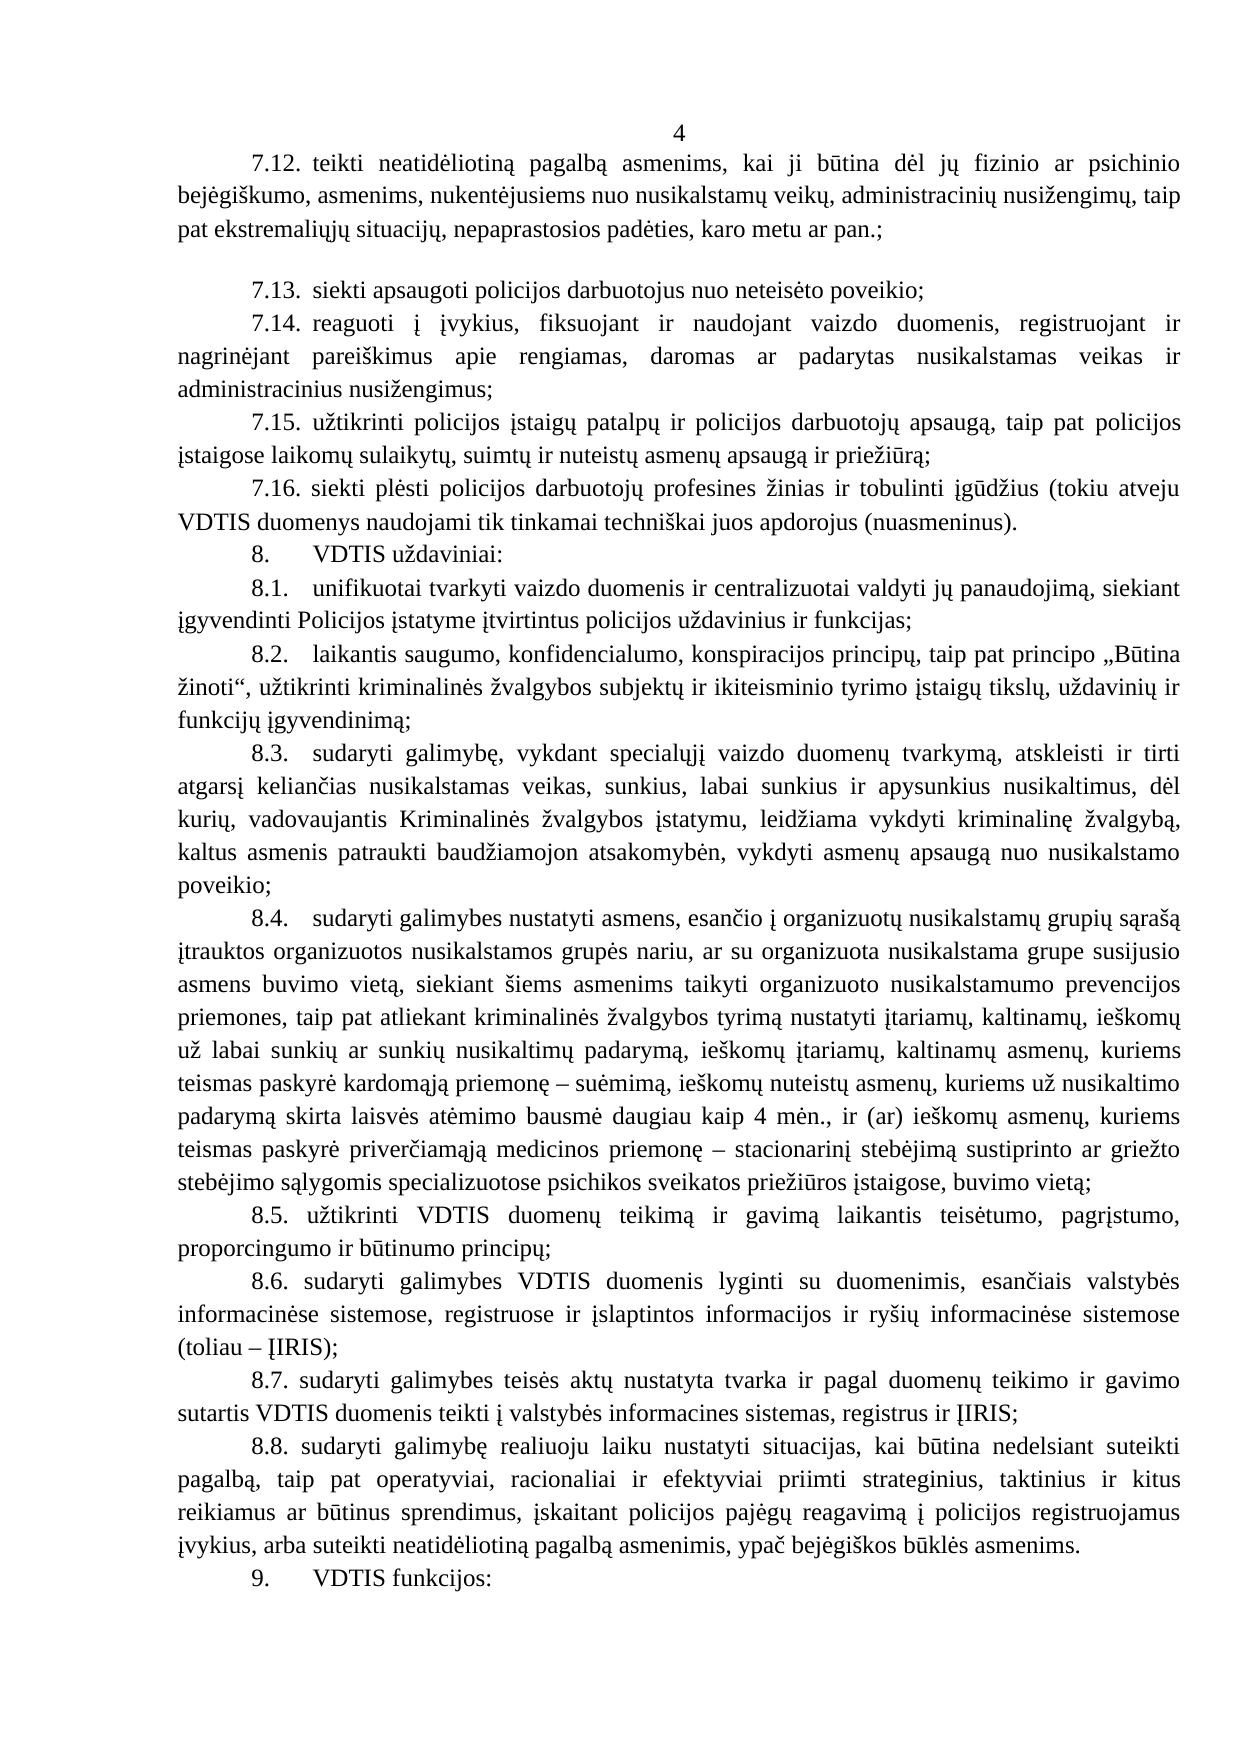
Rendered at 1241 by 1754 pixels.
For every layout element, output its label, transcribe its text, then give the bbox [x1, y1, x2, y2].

text 7.13. siekti apsaugoti policijos darbuotojus nuo neteisėto poveikio; [177, 275, 1181, 304]
text 8.6. sudaryti galimybes VDTIS duomenis lyginti su duomenimis, esančiais valstybės informacinėse sistemose, registruose ir įslaptintos informacijos ir ryšių informacinėse sistemose (toliau – ĮIRIS); [177, 1266, 1181, 1361]
text 7.14. reaguoti į įvykius, fiksuojant ir naudojant vaizdo duomenis, registruojant ir nagrinėjant pareiškimus apie rengiamas, daromas ar padarytas nusikalstamas veikas ir administracinius nusižengimus; [177, 308, 1181, 403]
text 8.3. sudaryti galimybę, vykdant specialųjį vaizdo duomenų tvarkymą, atskleisti ir tirti atgarsį keliančias nusikalstamas veikas, sunkius, labai sunkius ir apysunkius nusikaltimus, dėl kurių, vadovaujantis Kriminalinės žvalgybos įstatymu, leidžiama vykdyti kriminalinę žvalgybą, kaltus asmenis patraukti baudžiamojon atsakomybėn, vykdyti asmenų apsaugą nuo nusikalstamo poveikio; [177, 738, 1181, 898]
text 8.5. užtikrinti VDTIS duomenų teikimą ir gavimą laikantis teisėtumo, pagrįstumo, proporcingumo ir būtinumo principų; [177, 1200, 1181, 1262]
text 8.1. unifikuotai tvarkyti vaizdo duomenis ir centralizuotai valdyti jų panaudojimą, siekiant įgyvendinti Policijos įstatyme įtvirtintus policijos uždavinius ir funkcijas; [177, 573, 1181, 634]
text 7.15. užtikrinti policijos įstaigų patalpų ir policijos darbuotojų apsaugą, taip pat policijos įstaigose laikomų sulaikytų, suimtų ir nuteistų asmenų apsaugą ir priežiūrą; [177, 407, 1181, 469]
text 8.7. sudaryti galimybes teisės aktų nustatyta tvarka ir pagal duomenų teikimo ir gavimo sutartis VDTIS duomenis teikti į valstybės informacines sistemas, registrus ir ĮIRIS; [177, 1365, 1181, 1427]
text 9. VDTIS funkcijos: [177, 1563, 1181, 1592]
text 8. VDTIS uždaviniai: [177, 539, 1181, 568]
text 8.4. sudaryti galimybes nustatyti asmens, esančio į organizuotų nusikalstamų grupių sąrašą įtrauktos organizuotos nusikalstamos grupės nariu, ar su organizuota nusikalstama grupe susijusio asmens buvimo vietą, siekiant šiems asmenims taikyti organizuoto nusikalstamumo prevencijos priemones, taip pat atliekant kriminalinės žvalgybos tyrimą nustatyti įtariamų, kaltinamų, ieškomų už labai sunkių ar sunkių nusikaltimų padarymą, ieškomų įtariamų, kaltinamų asmenų, kuriems teismas paskyrė kardomąją priemonę – suėmimą, ieškomų nuteistų asmenų, kuriems už nusikaltimo padarymą skirta laisvės atėmimo bausmė daugiau kaip 4 mėn., ir (ar) ieškomų asmenų, kuriems teismas paskyrė priverčiamąją medicinos priemonę – stacionarinį stebėjimą sustiprinto ar griežto stebėjimo sąlygomis specializuotose psichikos sveikatos priežiūros įstaigose, buvimo vietą; [177, 903, 1181, 1196]
text 7.12. teikti neatidėliotiną pagalbą asmenims, kai ji būtina dėl jų fizinio ar psichinio bejėgiškumo, asmenims, nukentėjusiems nuo nusikalstamų veikų, administracinių nusižengimų, taip pat ekstremaliųjų situacijų, nepaprastosios padėties, karo metu ar pan.; [177, 148, 1181, 242]
text 7.16. siekti plėsti policijos darbuotojų profesines žinias ir tobulinti įgūdžius (tokiu atveju VDTIS duomenys naudojami tik tinkamai techniškai juos apdorojus (nuasmeninus). [177, 473, 1181, 535]
text 8.8. sudaryti galimybę realiuoju laiku nustatyti situacijas, kai būtina nedelsiant suteikti pagalbą, taip pat operatyviai, racionaliai ir efektyviai priimti strateginius, taktinius ir kitus reikiamus ar būtinus sprendimus, įskaitant policijos pajėgų reagavimą į policijos registruojamus įvykius, arba suteikti neatidėliotiną pagalbą asmenimis, ypač bejėgiškos būklės asmenims. [177, 1431, 1181, 1559]
text 8.2. laikantis saugumo, konfidencialumo, konspiracijos principų, taip pat principo „Būtina žinoti“, užtikrinti kriminalinės žvalgybos subjektų ir ikiteisminio tyrimo įstaigų tikslų, uždavinių ir funkcijų įgyvendinimą; [177, 639, 1181, 733]
